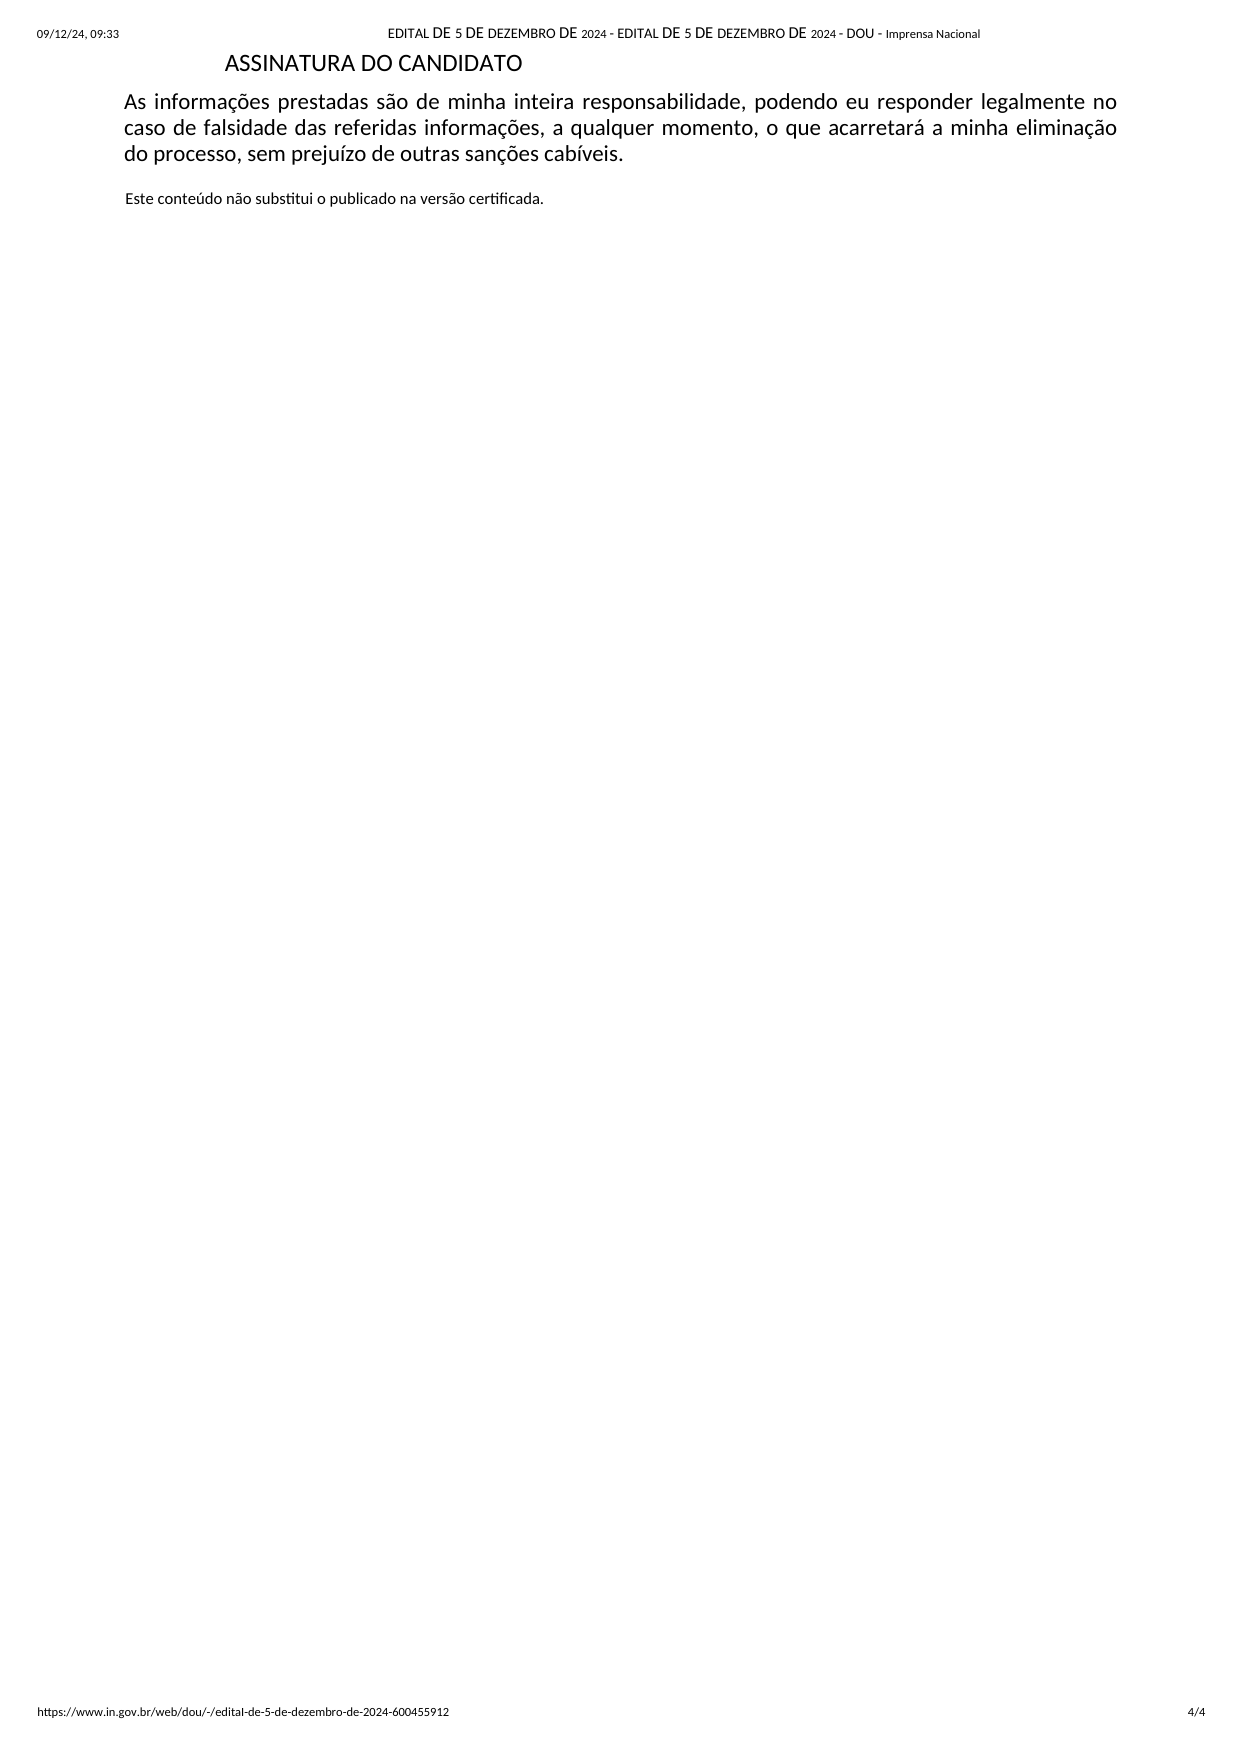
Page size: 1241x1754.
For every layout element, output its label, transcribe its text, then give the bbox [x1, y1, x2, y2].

text As informações prestadas são de minha inteira responsabilidade, podendo eu responder legalmente no caso de falsidade das referidas informações, a qualquer momento, o que acarretará a minha eliminação do processo, sem prejuízo de outras sanções cabíveis. [124, 88, 1119, 167]
subtitle ASSINATURA DO CANDIDATO [224, 47, 1119, 78]
text Este conteúdo não substitui o publicado na versão certificada. [125, 188, 1119, 208]
